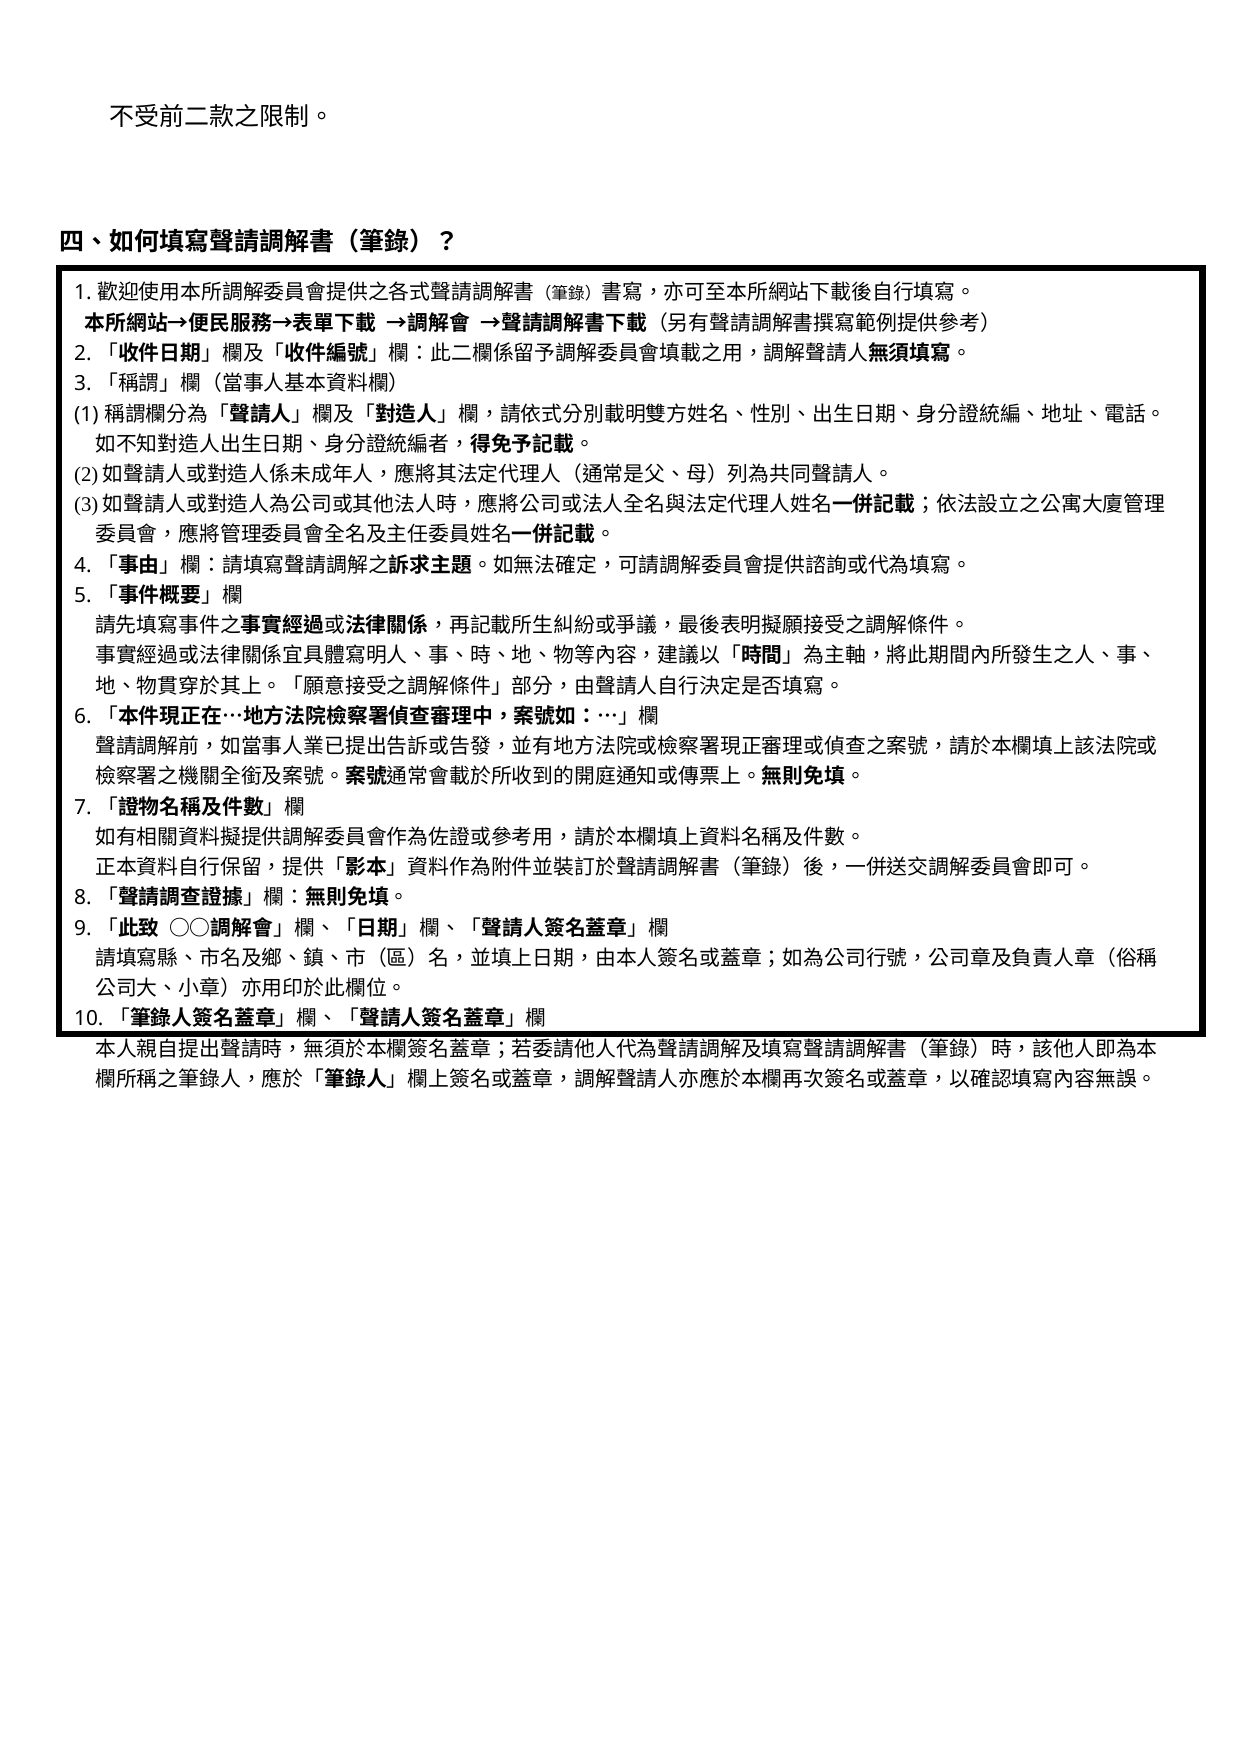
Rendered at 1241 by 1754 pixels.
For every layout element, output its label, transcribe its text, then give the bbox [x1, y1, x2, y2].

text 四、如何填寫聲請調解書（筆錄）？ [59, 198, 1181, 261]
text (三)經兩造同意，並經接受聲請之鄉、鎮、市調解委員會同意者，得由該鄉、鎮、市調解委員會調解，不受前二款之限制。 [59, 73, 1181, 136]
